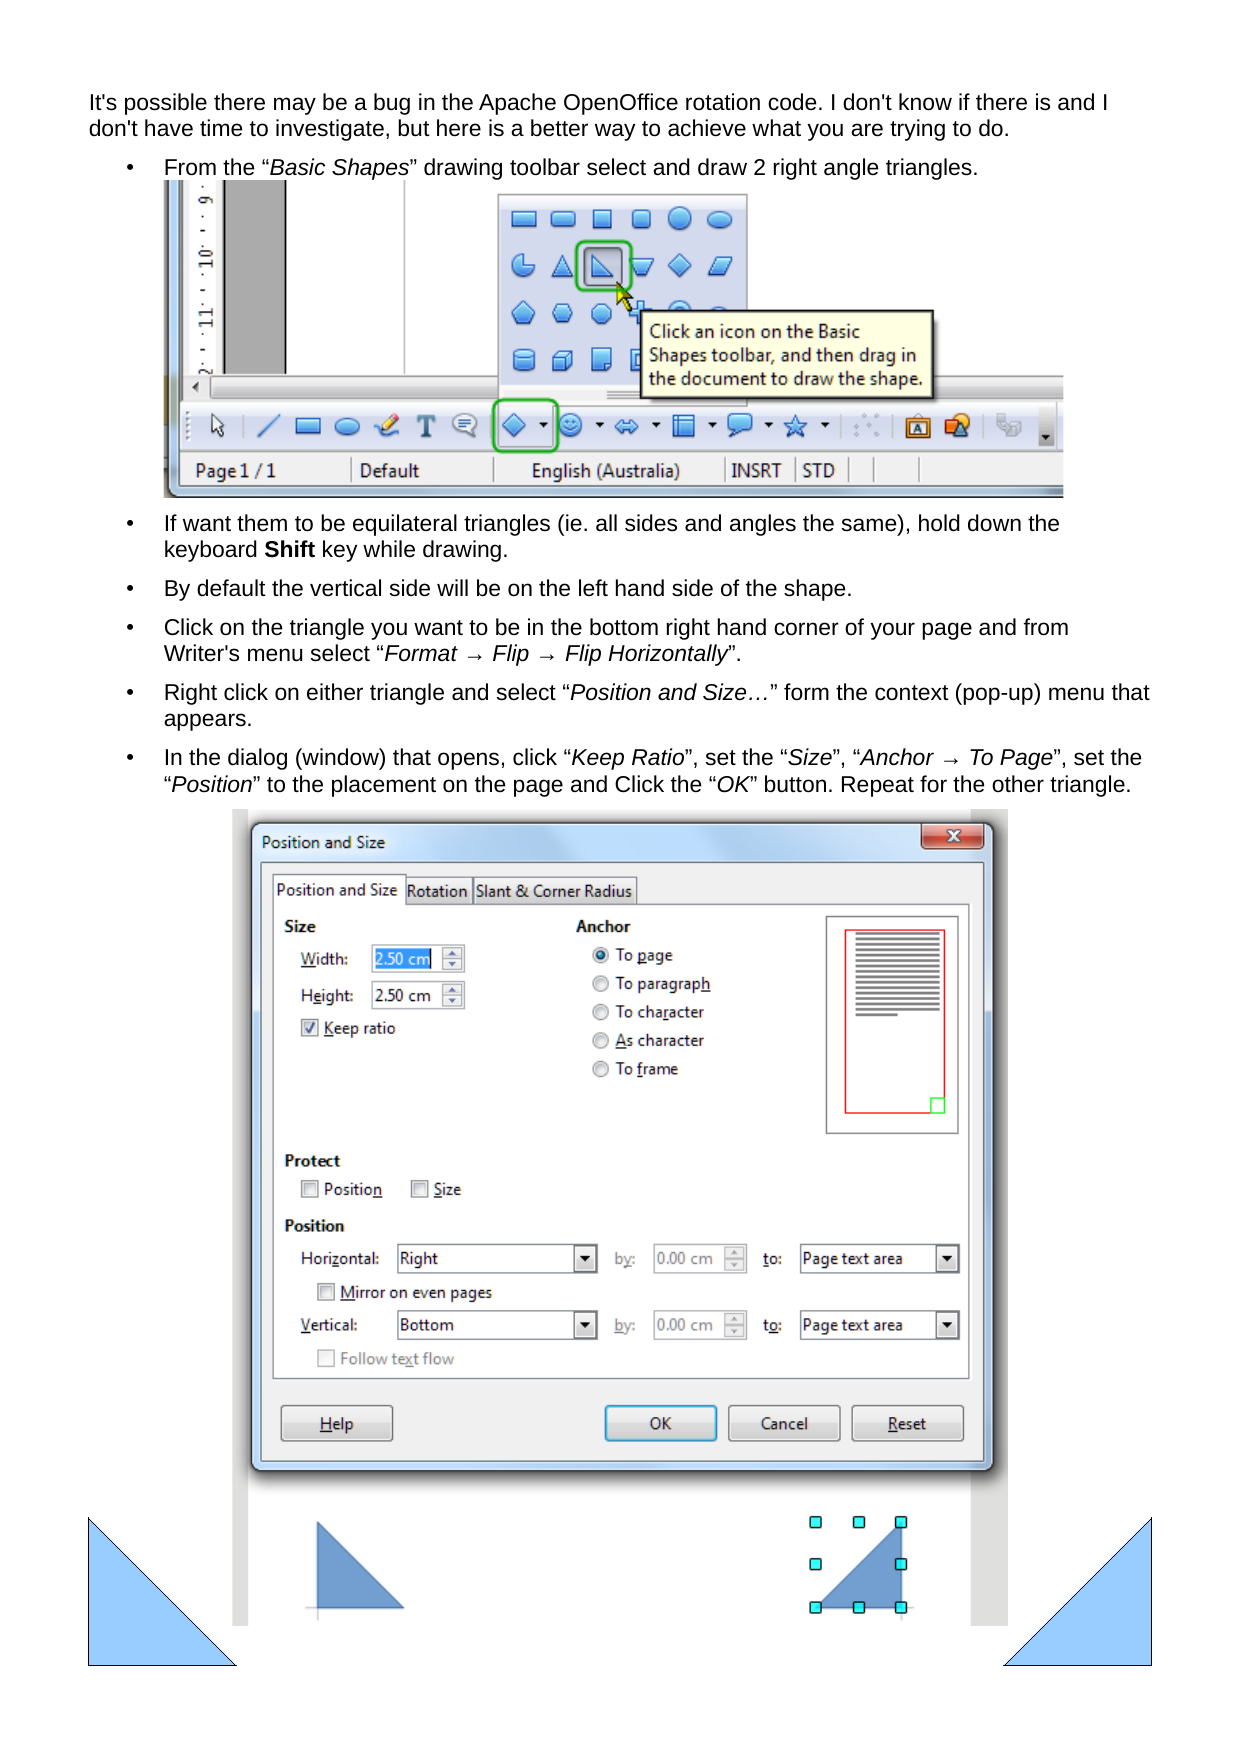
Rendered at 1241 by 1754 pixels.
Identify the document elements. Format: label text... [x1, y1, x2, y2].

list In the dialog (window) that opens, click “Keep Ratio”, set the “Size”, “Anchor → To Page”, set the “Position” to the placement on the page and Click the “OK” button. Repeat for the other triangle. [126, 744, 1152, 797]
text It's possible there may be a bug in the Apache OpenOffice rotation code. I don't know if there is and I don't have time to investigate, but here is a better way to achieve what you are trying to do. [88, 88, 1152, 141]
picture [163, 180, 1064, 498]
list By default the vertical side will be on the left hand side of the shape. [126, 575, 1152, 601]
picture [232, 809, 1008, 1626]
list Right click on either triangle and select “Position and Size…” form the context (pop-up) menu that appears. [126, 679, 1152, 732]
list If want them to be equilateral triangles (ie. all sides and angles the same), hold down the keyboard Shift key while drawing. [126, 510, 1152, 562]
list Click on the triangle you want to be in the bottom right hand corner of your page and from Writer's menu select “Format → Flip → Flip Horizontally”. [126, 614, 1152, 667]
list From the “Basic Shapes” drawing toolbar select and draw 2 right angle triangles. [126, 154, 1152, 497]
